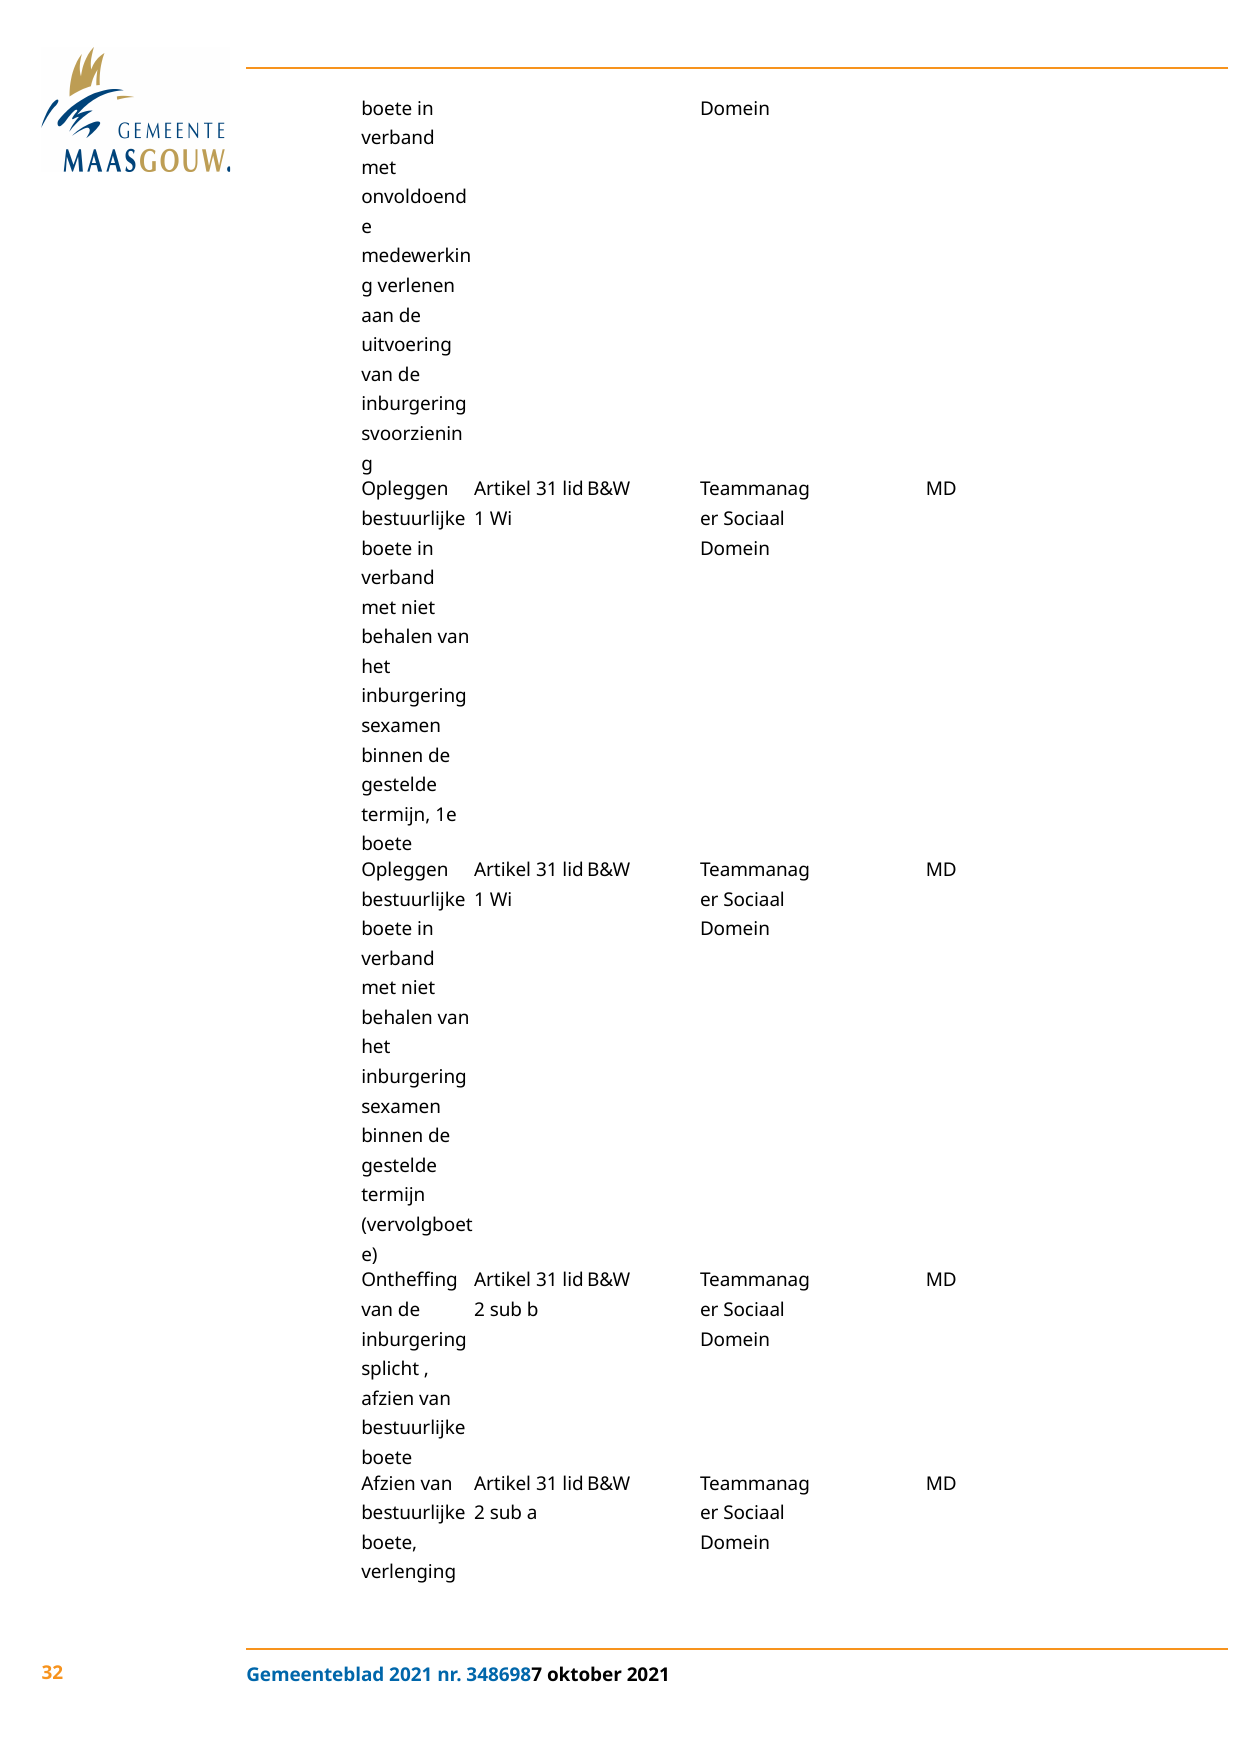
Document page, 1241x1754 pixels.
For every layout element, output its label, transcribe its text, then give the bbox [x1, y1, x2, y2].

table_cell [813, 1470, 926, 1584]
table_cell Opleggen bestuurlijke boete in verband met niet behalen van het inburgeringsexamen binnen de gestelde termijn (vervolgboete) [361, 856, 474, 1267]
table_cell Artikel 31 lid 1 Wi [474, 856, 587, 1267]
table_cell Afzien van bestuurlijke boete, verlenging [361, 1470, 474, 1584]
table_cell [813, 476, 926, 856]
table_cell [1039, 476, 1152, 856]
picture [41, 47, 231, 172]
table_cell B&W [587, 1267, 700, 1470]
table_cell Ontheffing van de inburgeringsplicht , afzien van bestuurlijke boete [361, 1267, 474, 1470]
table_cell MD [926, 1267, 1038, 1470]
table_cell [813, 95, 926, 476]
table_cell Artikel 31 lid 2 sub a [474, 1470, 587, 1584]
table_cell [1039, 1267, 1152, 1470]
table_cell Teammanager Sociaal Domein [700, 476, 813, 856]
table_cell [926, 95, 1038, 476]
table_cell MD [926, 476, 1038, 856]
table_cell B&W [587, 476, 700, 856]
table_cell [474, 95, 587, 476]
table_cell [248, 856, 361, 1267]
table_cell [248, 1470, 361, 1584]
table_cell [248, 1267, 361, 1470]
table_cell MD [926, 1470, 1038, 1584]
table_cell Artikel 31 lid 1 Wi [474, 476, 587, 856]
table_cell [1039, 95, 1152, 476]
table_cell [813, 1267, 926, 1470]
table_cell Teammanager Sociaal Domein [700, 1470, 813, 1584]
table_cell MD [926, 856, 1038, 1267]
table_cell Artikel 31 lid 2 sub b [474, 1267, 587, 1470]
table_cell B&W [587, 856, 700, 1267]
table_cell Domein [700, 95, 813, 476]
table_cell Opleggen bestuurlijke boete in verband met niet behalen van het inburgeringsexamen binnen de gestelde termijn, 1e boete [361, 476, 474, 856]
table_cell Teammanager Sociaal Domein [700, 1267, 813, 1470]
table_cell Teammanager Sociaal Domein [700, 856, 813, 1267]
table_cell [587, 95, 700, 476]
table_cell boete in verband met onvoldoende medewerking verlenen aan de uitvoering van de inburgeringsvoorziening [361, 95, 474, 476]
table_cell [813, 856, 926, 1267]
table_cell [1039, 1470, 1152, 1584]
table_cell [248, 95, 361, 476]
table_cell [248, 476, 361, 856]
table_cell B&W [587, 1470, 700, 1584]
table_cell [1039, 856, 1152, 1267]
